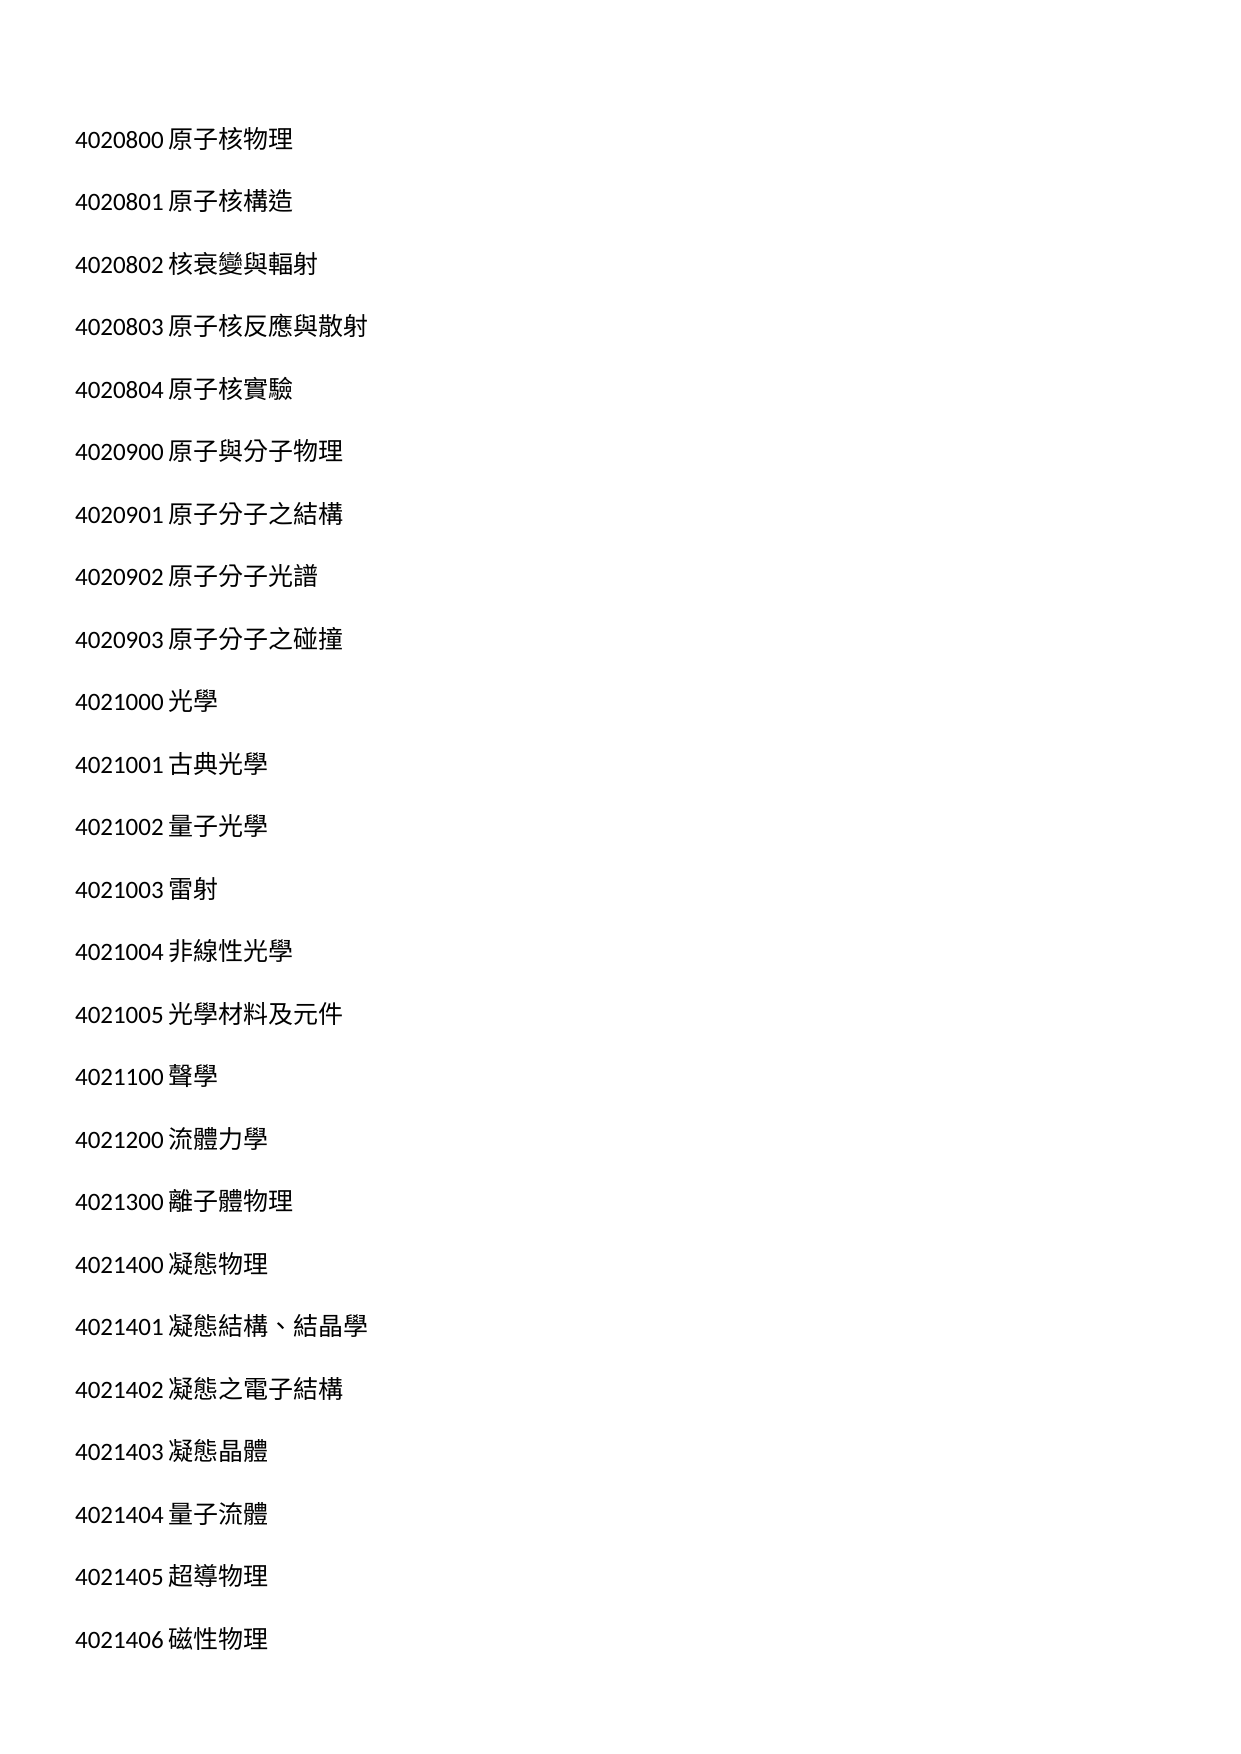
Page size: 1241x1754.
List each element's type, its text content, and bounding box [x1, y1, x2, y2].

text 4021300離子體物理 [75, 1158, 1165, 1221]
text 4021400凝態物理 [75, 1221, 1165, 1283]
text 4021002量子光學 [75, 783, 1165, 846]
text 4021001古典光學 [75, 721, 1165, 783]
text 4020803原子核反應與散射 [75, 283, 1165, 346]
text 4020800原子核物理 [75, 96, 1165, 158]
text 4021200流體力學 [75, 1096, 1165, 1158]
text 4021004非線性光學 [75, 908, 1165, 971]
text 4021401凝態結構、結晶學 [75, 1283, 1165, 1346]
text 4020902原子分子光譜 [75, 533, 1165, 596]
text 4021000光學 [75, 658, 1165, 721]
text 4021005光學材料及元件 [75, 971, 1165, 1033]
text 4021003雷射 [75, 846, 1165, 908]
text 4020900原子與分子物理 [75, 408, 1165, 471]
text 4020801原子核構造 [75, 158, 1165, 221]
text 4021405超導物理 [75, 1533, 1165, 1596]
text 4021100聲學 [75, 1033, 1165, 1096]
text 4020804原子核實驗 [75, 346, 1165, 408]
text 4021403凝態晶體 [75, 1408, 1165, 1471]
text 4021404量子流體 [75, 1471, 1165, 1533]
text 4021406磁性物理 [75, 1596, 1165, 1658]
text 4021402凝態之電子結構 [75, 1346, 1165, 1408]
text 4020903原子分子之碰撞 [75, 596, 1165, 658]
text 4020802核衰變與輻射 [75, 221, 1165, 283]
text 4020901原子分子之結構 [75, 471, 1165, 533]
